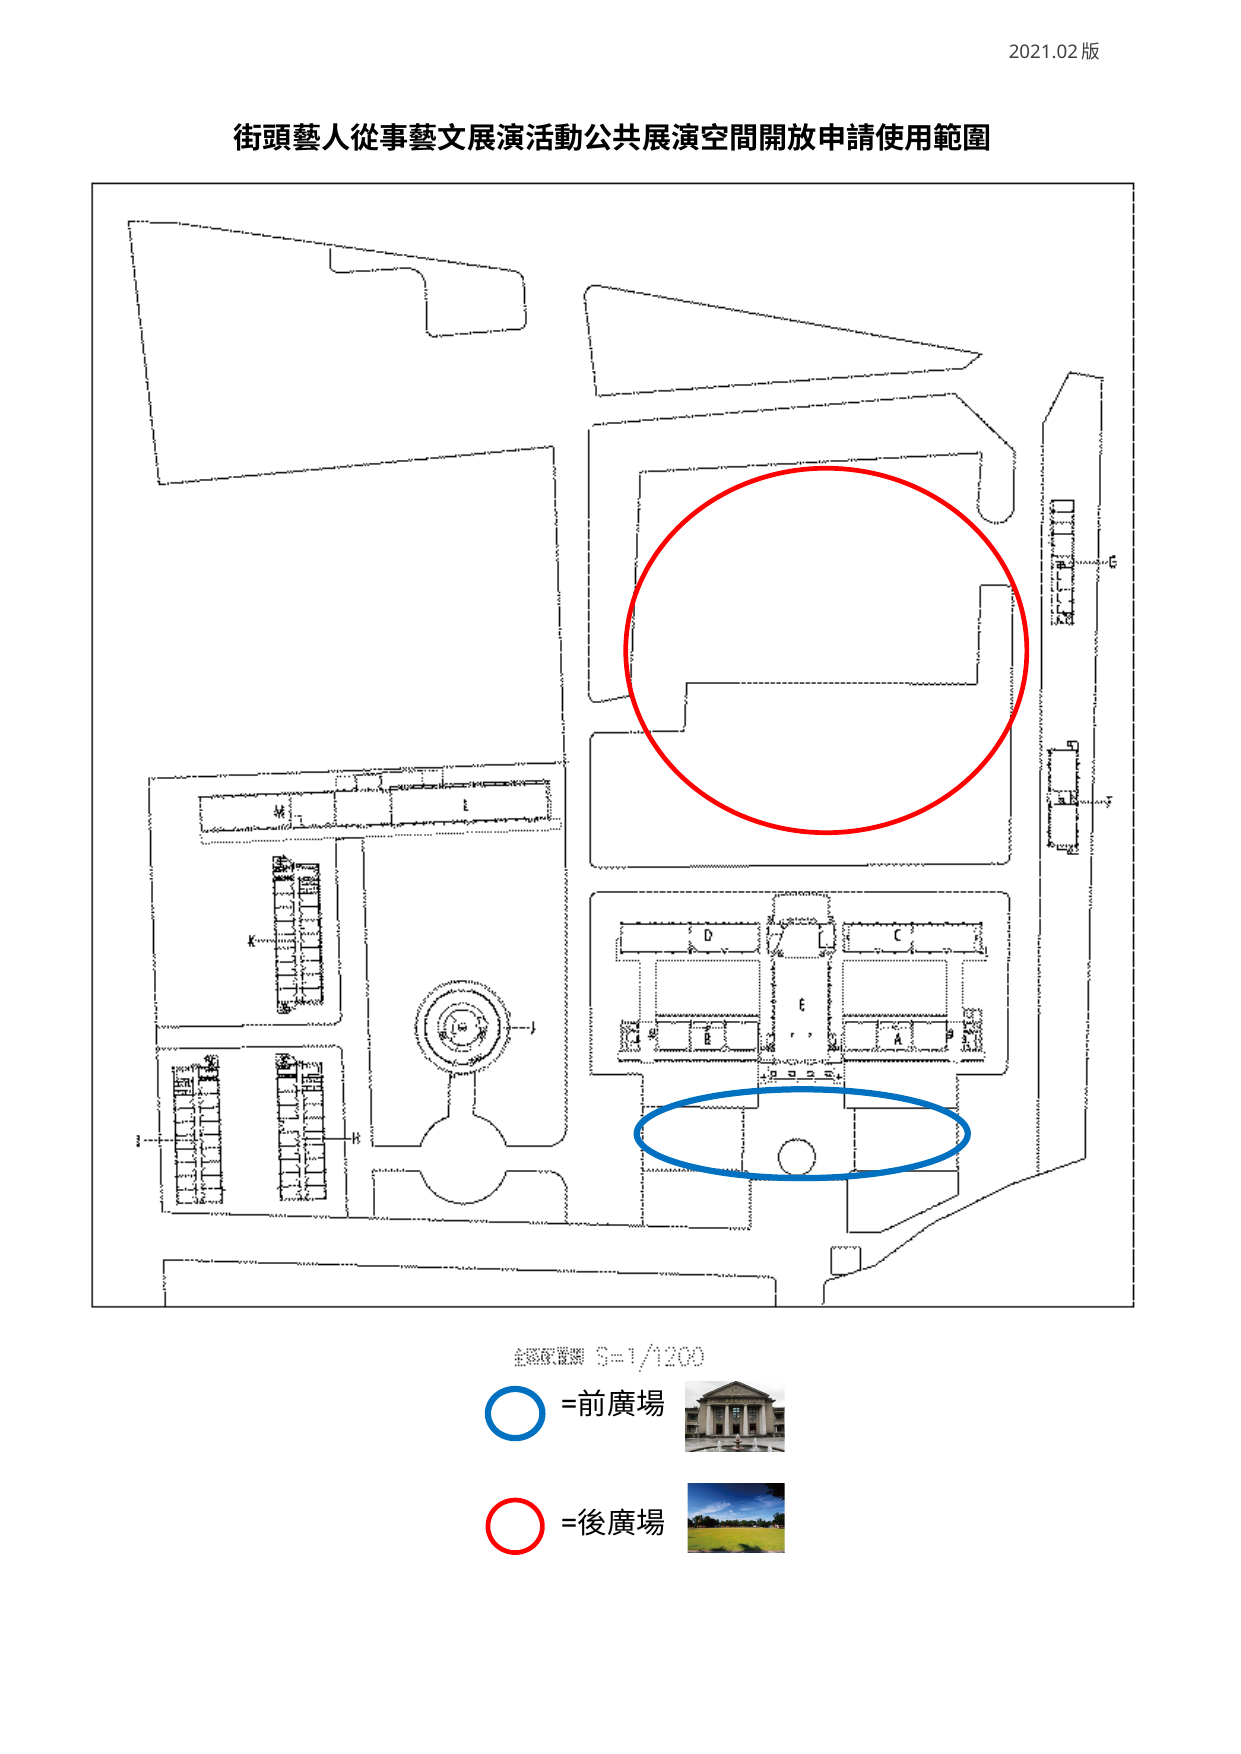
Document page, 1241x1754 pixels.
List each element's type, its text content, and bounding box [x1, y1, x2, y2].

picture [687, 1483, 785, 1553]
text [785, 1383, 1100, 1422]
text [491, 1503, 540, 1541]
text [785, 1501, 1100, 1541]
picture [64, 157, 1160, 1452]
text 街頭藝人從事藝文展演活動公共展演空間開放申請使用範圍 [125, 118, 1100, 156]
text [125, 1501, 499, 1541]
text =前廣場 [125, 1383, 685, 1422]
text =後廣場 [531, 1501, 687, 1541]
